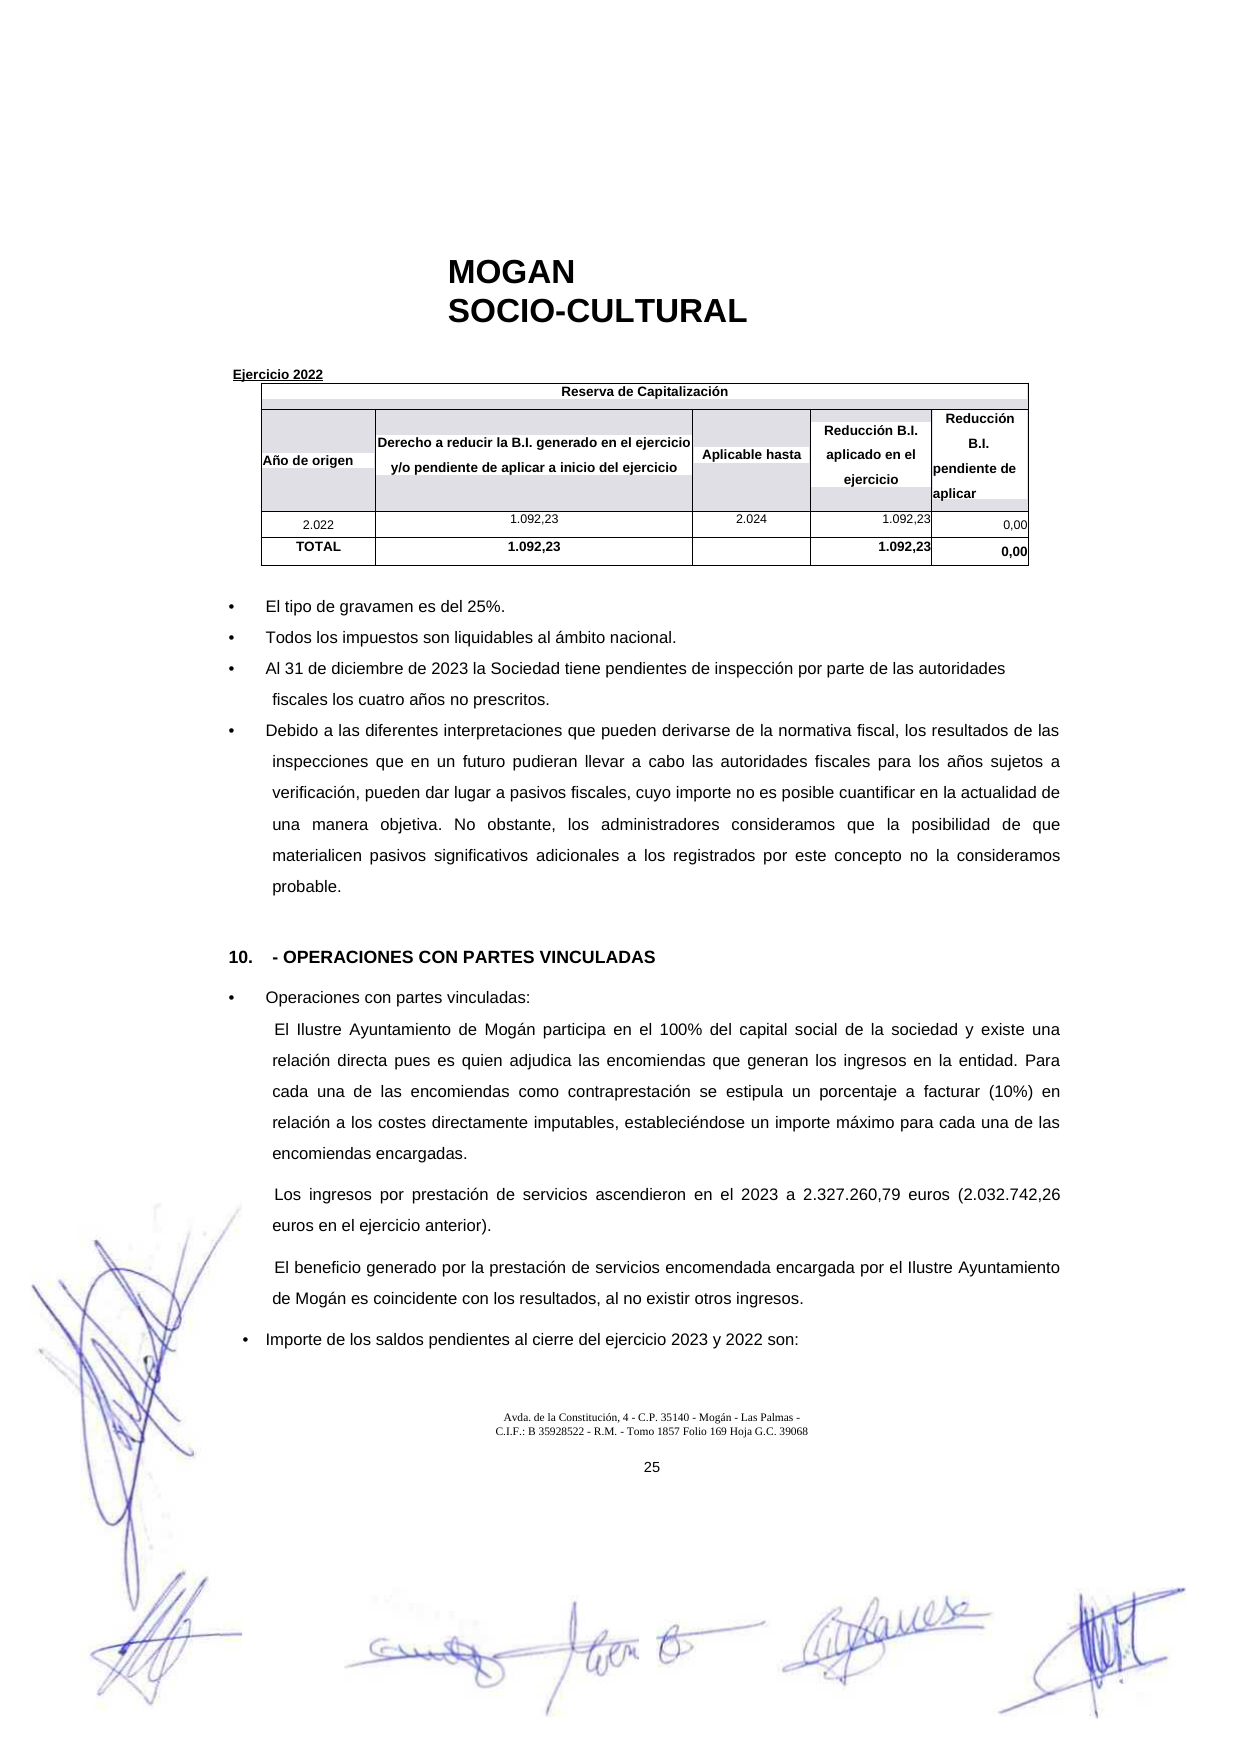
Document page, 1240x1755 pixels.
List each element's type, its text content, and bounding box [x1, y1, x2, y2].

table_cell 2.024 [693, 512, 810, 537]
table_cell 0,00 [932, 512, 1028, 537]
table_cell Aplicable hasta [693, 410, 810, 511]
table_cell 1.092,23 [811, 526, 931, 537]
list El tipo de gravamen es del 25%. [228, 597, 1061, 616]
table_cell Derecho a reducir la B.I. generado en el ejercicio y/o pendiente de aplicar a inicio del ejercicio [376, 475, 692, 511]
text Los ingresos por prestación de servicios ascendieron en el 2023 a 2.327.260,79 euros (2.032.742,26 euros en el ejercicio anterior). [272, 1185, 1061, 1235]
table_cell Reducción B.I. pendiente de aplicar [932, 410, 1028, 511]
table_header Reserva de Capitalización [262, 384, 1028, 409]
table_cell 0,00 [932, 538, 1028, 565]
text El beneficio generado por la prestación de servicios encomendada encargada por el Ilustre Ayuntamiento de Mogán es coincidente con los resultados, al no existir otros ingresos. [272, 1257, 1061, 1308]
text Avda. de la Constitución, 4 - C.P. 35140 - Mogán - Las Palmas - C.I.F.: B 35928522 - R.M. - Tomo 1857 Folio 169 Hoja G.C. 39068 [243, 1411, 1061, 1437]
table_cell 2.022 [262, 512, 375, 537]
list Al 31 de diciembre de 2023 la Sociedad tiene pendientes de inspección por parte de las autoridades fiscales los cuatro años no prescritos. [228, 659, 1061, 709]
text El Ilustre Ayuntamiento de Mogán participa en el 100% del capital social de la sociedad y existe una relación directa pues es quien adjudica las encomiendas que generan los ingresos en la entidad. Para cada una de las encomiendas como contraprestación se estipula un porcentaje a facturar (10%) en relación a los costes directamente imputables, estableciéndose un importe máximo para cada una de las encomiendas encargadas. [272, 1019, 1061, 1163]
table_cell Derecho a reducir la B.I. generado en el ejercicio y/o pendiente de aplicar a inicio del ejercicio [376, 410, 692, 435]
table_cell 1.092,23 [376, 526, 692, 537]
table_cell TOTAL [262, 538, 375, 565]
text Ejercicio 2022 [233, 367, 1061, 382]
list Debido a las diferentes interpretaciones que pueden derivarse de la normativa fiscal, los resultados de las inspecciones que en un futuro pudieran llevar a cabo las autoridades fiscales para los años sujetos a verificación, pueden dar lugar a pasivos fiscales, cuyo importe no es posible cuantificar en la actualidad de una manera objetiva. No obstante, los administradores consideramos que la posibilidad de que materialicen pasivos significativos adicionales a los registrados por este concepto no la consideramos probable. [228, 721, 1061, 896]
text 25 [243, 1458, 1061, 1475]
table_cell [693, 538, 810, 565]
table_cell Reducción B.I. aplicado en el ejercicio [811, 487, 931, 511]
subtitle - OPERACIONES CON PARTES VINCULADAS [228, 947, 1061, 967]
list Operaciones con partes vinculadas: [228, 988, 1061, 1007]
list Todos los impuestos son liquidables al ámbito nacional. [228, 628, 1061, 647]
table_cell Año de origen [262, 410, 375, 511]
table_cell 1.092,23 [811, 554, 931, 565]
table_cell Reducción B.I. aplicado en el ejercicio [811, 410, 931, 422]
list Importe de los saldos pendientes al cierre del ejercicio 2023 y 2022 son: [243, 1330, 1061, 1349]
table_cell 1.092,23 [376, 554, 692, 565]
